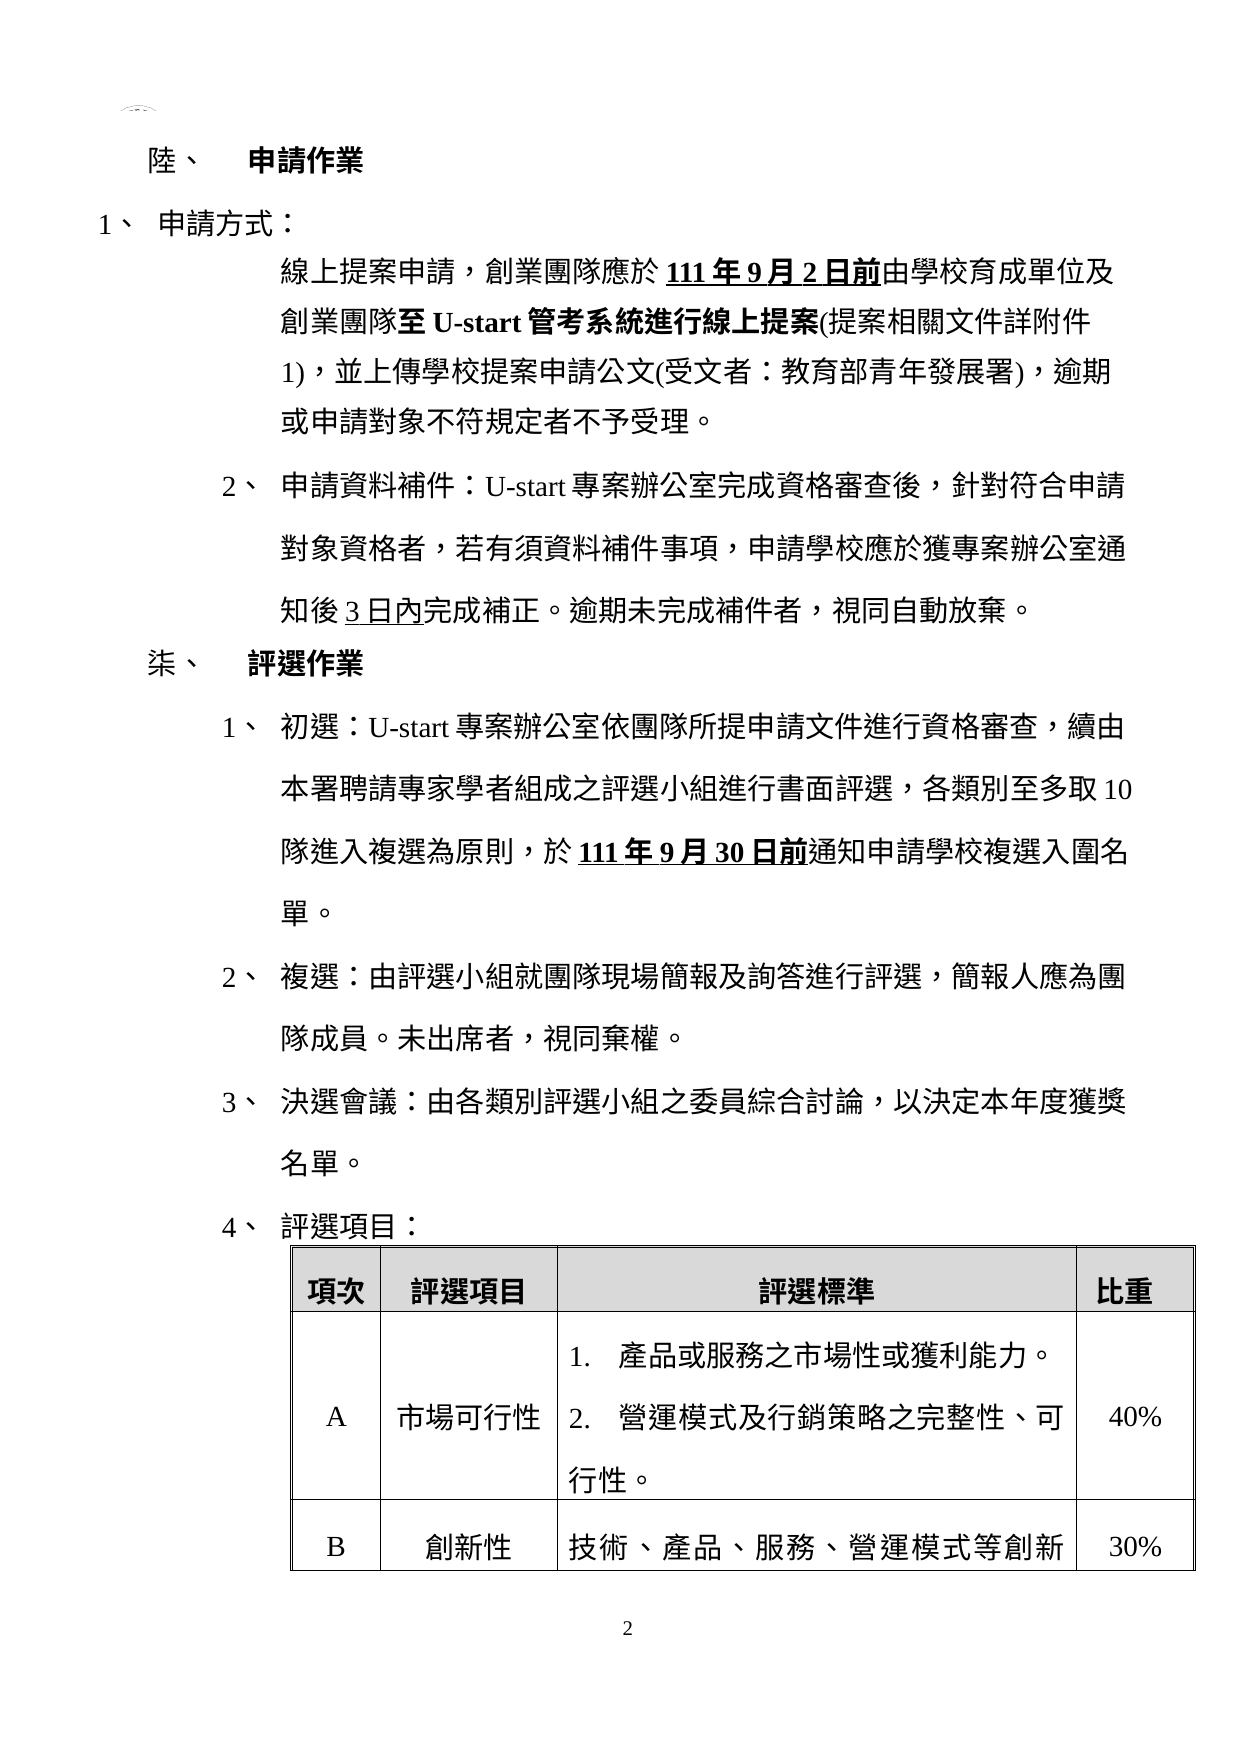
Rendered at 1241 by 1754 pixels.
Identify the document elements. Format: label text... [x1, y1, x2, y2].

table_cell A [293, 1312, 380, 1499]
list 申請作業 [148, 138, 1137, 180]
list 評選作業 [148, 640, 1137, 683]
table_header 項次 [293, 1248, 380, 1311]
table_header 評選標準 [558, 1248, 1076, 1311]
list 初選：U-start專案辦公室依團隊所提申請文件進行資格審查，續由本署聘請專家學者組成之評選小組進行書面評選，各類別至多取10隊進入複選為原則，於111年9月30日前通知申請學校複選入圍名單。 [222, 683, 1137, 933]
table_cell B [293, 1500, 380, 1570]
list 申請資料補件：U-start專案辦公室完成資格審查後，針對符合申請對象資格者，若有須資料補件事項，申請學校應於獲專案辦公室通知後3日內完成補正。逾期未完成補件者，視同自動放棄。 [222, 442, 1137, 630]
table_cell 市場可行性 [381, 1312, 557, 1499]
table_header 比重 [1077, 1248, 1193, 1311]
table_cell 30% [1077, 1500, 1193, 1570]
list 申請方式： [98, 180, 1137, 242]
table_cell 40% [1077, 1312, 1193, 1499]
table_cell 創新性 [381, 1500, 557, 1570]
table_header 評選項目 [381, 1248, 557, 1311]
text 線上提案申請，創業團隊應於111年9月2日前由學校育成單位及創業團隊至U-start管考系統進行線上提案(提案相關文件詳附件1)，並上傳學校提案申請公文(受文者：教育部青年發展署)，逾期或申請對象不符規定者不予受理。 [281, 242, 1137, 442]
list 複選：由評選小組就團隊現場簡報及詢答進行評選，簡報人應為團隊成員。未出席者，視同棄權。 [222, 933, 1137, 1058]
list 決選會議：由各類別評選小組之委員綜合討論，以決定本年度獲獎名單。 [222, 1058, 1137, 1183]
list 評選項目： [222, 1183, 1137, 1245]
table_cell 產品或服務之市場性或獲利能力。 營運模式及行銷策略之完整性、可行性。 [558, 1312, 1076, 1499]
table_cell 技術、產品、服務、營運模式等創新 [558, 1500, 1076, 1570]
